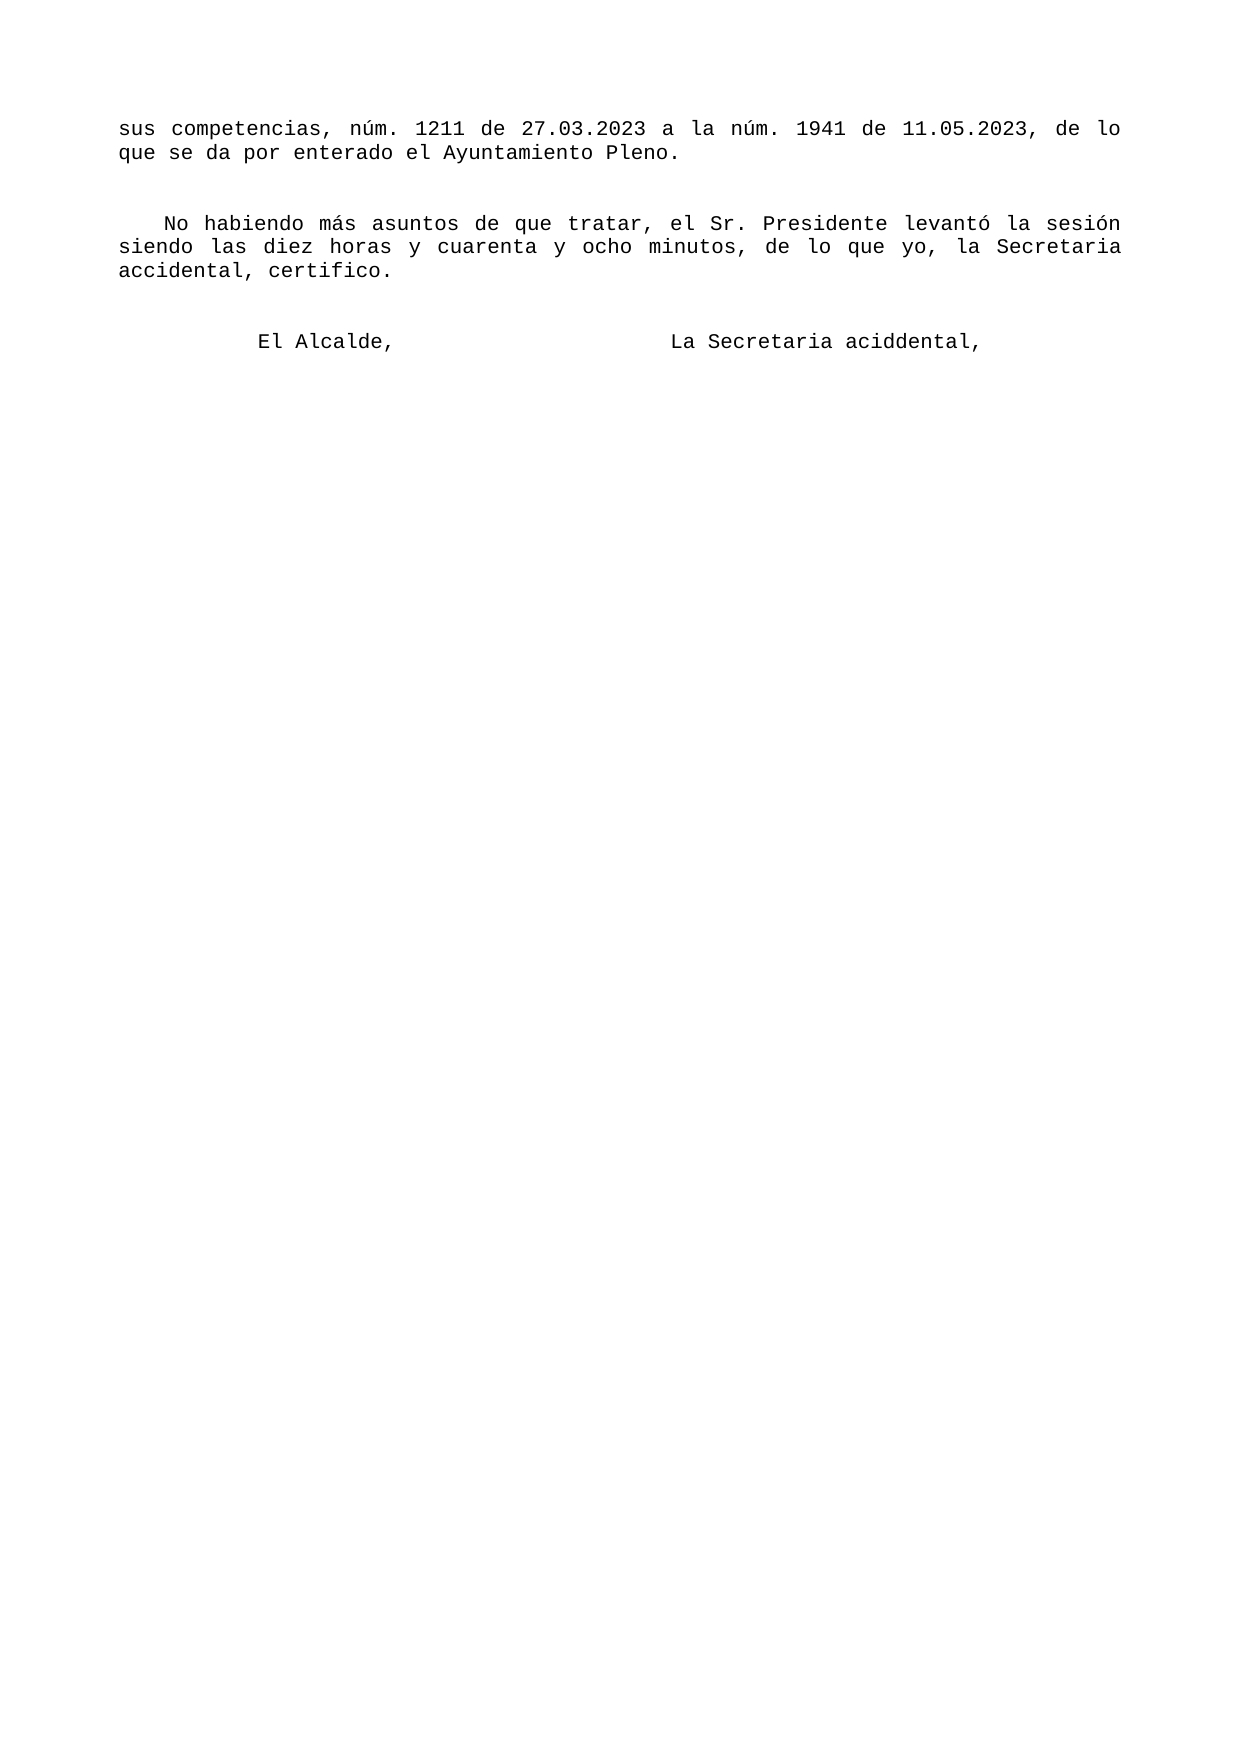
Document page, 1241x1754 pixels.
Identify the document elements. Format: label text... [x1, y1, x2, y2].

text No habiendo más asuntos de que tratar, el Sr. Presidente levantó la sesión siendo las diez horas y cuarenta y ocho minutos, de lo que yo, la Secretaria accidental, certifico. [118, 213, 1122, 284]
text sus competencias, núm. 1211 de 27.03.2023 a la núm. 1941 de 11.05.2023, de lo que se da por enterado el Ayuntamiento Pleno. [118, 118, 1122, 165]
text El Alcalde, La Secretaria aciddental, [118, 331, 1122, 354]
